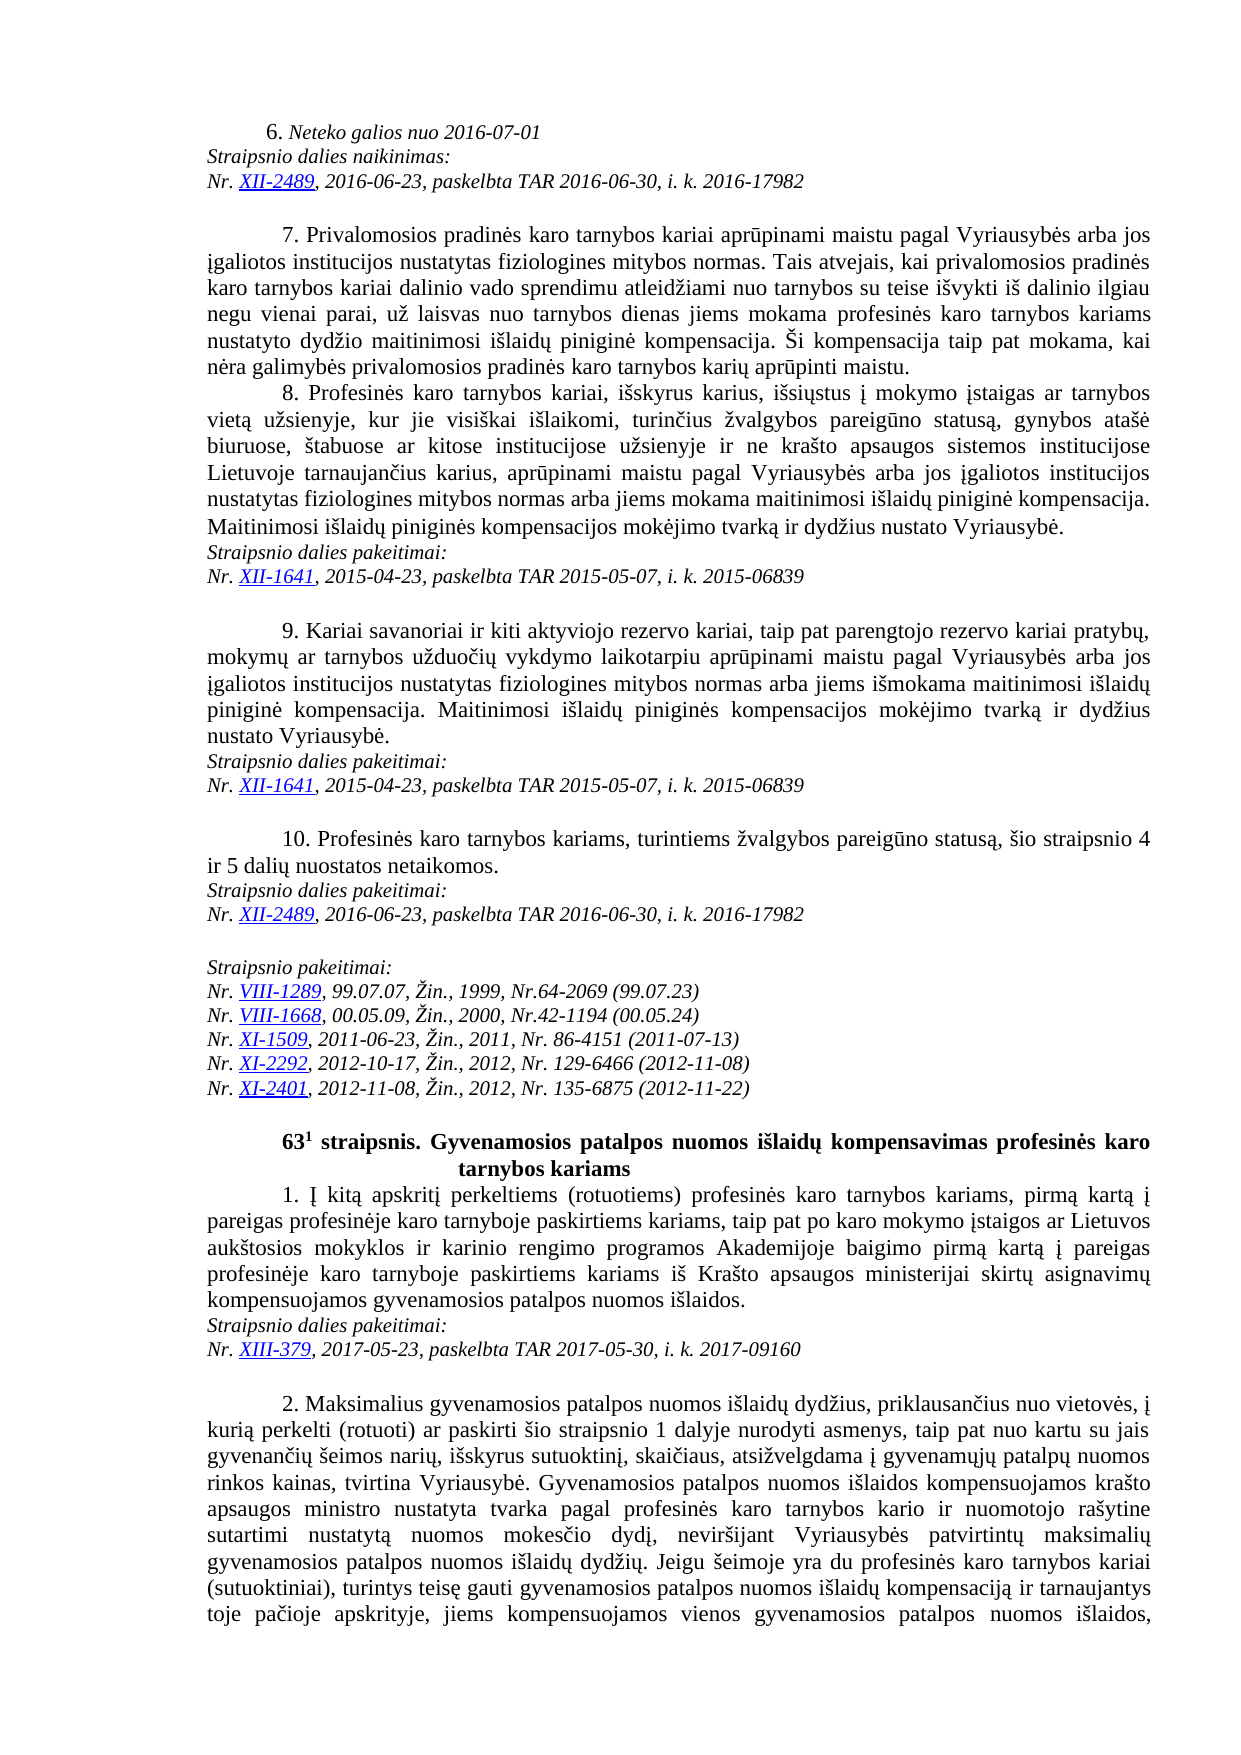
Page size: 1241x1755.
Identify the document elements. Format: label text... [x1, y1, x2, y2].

text 9. Kariai savanoriai ir kiti aktyviojo rezervo kariai, taip pat parengtojo rezervo kariai pratybų, mokymų ar tarnybos užduočių vykdymo laikotarpiu aprūpinami maistu pagal Vyriausybės arba jos įgaliotos institucijos nustatytas fiziologines mitybos normas arba jiems išmokama maitinimosi išlaidų piniginė kompensacija. Maitinimosi išlaidų piniginės kompensacijos mokėjimo tvarką ir dydžius nustato Vyriausybė. [207, 617, 1152, 749]
text 6. Neteko galios nuo 2016-07-01 [207, 118, 1152, 144]
text 2. Maksimalius gyvenamosios patalpos nuomos išlaidų dydžius, priklausančius nuo vietovės, į kurią perkelti (rotuoti) ar paskirti šio straipsnio 1 dalyje nurodyti asmenys, taip pat nuo kartu su jais gyvenančių šeimos narių, išskyrus sutuoktinį, skaičiaus, atsižvelgdama į gyvenamųjų patalpų nuomos rinkos kainas, tvirtina Vyriausybė. Gyvenamosios patalpos nuomos išlaidos kompensuojamos krašto apsaugos ministro nustatyta tvarka pagal profesinės karo tarnybos kario ir nuomotojo rašytine sutartimi nustatytą nuomos mokesčio dydį, neviršijant Vyriausybės patvirtintų maksimalių gyvenamosios patalpos nuomos išlaidų dydžių. Jeigu šeimoje yra du profesinės karo tarnybos kariai (sutuoktiniai), turintys teisę gauti gyvenamosios patalpos nuomos išlaidų kompensaciją ir tarnaujantys toje pačioje apskrityje, jiems kompensuojamos vienos gyvenamosios patalpos nuomos išlaidos, [207, 1389, 1152, 1627]
text Straipsnio dalies pakeitimai: [207, 540, 1152, 564]
text Nr. XI-2401, 2012-11-08, Žin., 2012, Nr. 135-6875 (2012-11-22) [207, 1075, 1152, 1099]
text Nr. XI-1509, 2011-06-23, Žin., 2011, Nr. 86-4151 (2011-07-13) [207, 1027, 1152, 1051]
text 7. Privalomosios pradinės karo tarnybos kariai aprūpinami maistu pagal Vyriausybės arba jos įgaliotos institucijos nustatytas fiziologines mitybos normas. Tais atvejais, kai privalomosios pradinės karo tarnybos kariai dalinio vado sprendimu atleidžiami nuo tarnybos su teise išvykti iš dalinio ilgiau negu vienai parai, už laisvas nuo tarnybos dienas jiems mokama profesinės karo tarnybos kariams nustatyto dydžio maitinimosi išlaidų piniginė kompensacija. Ši kompensacija taip pat mokama, kai nėra galimybės privalomosios pradinės karo tarnybos karių aprūpinti maistu. [207, 221, 1152, 379]
text 631 straipsnis. Gyvenamosios patalpos nuomos išlaidų kompensavimas profesinės karo tarnybos kariams [282, 1128, 1152, 1181]
text Nr. XII-2489, 2016-06-23, paskelbta TAR 2016-06-30, i. k. 2016-17982 [207, 902, 1152, 926]
text Straipsnio dalies pakeitimai: [207, 749, 1152, 773]
text Nr. XIII-379, 2017-05-23, paskelbta TAR 2017-05-30, i. k. 2017-09160 [207, 1337, 1152, 1361]
text 1. Į kitą apskritį perkeltiems (rotuotiems) profesinės karo tarnybos kariams, pirmą kartą į pareigas profesinėje karo tarnyboje paskirtiems kariams, taip pat po karo mokymo įstaigos ar Lietuvos aukštosios mokyklos ir karinio rengimo programos Akademijoje baigimo pirmą kartą į pareigas profesinėje karo tarnyboje paskirtiems kariams iš Krašto apsaugos ministerijai skirtų asignavimų kompensuojamos gyvenamosios patalpos nuomos išlaidos. [207, 1181, 1152, 1313]
text Nr. XII-1641, 2015-04-23, paskelbta TAR 2015-05-07, i. k. 2015-06839 [207, 564, 1152, 588]
text 10. Profesinės karo tarnybos kariams, turintiems žvalgybos pareigūno statusą, šio straipsnio 4 ir 5 dalių nuostatos netaikomos. [207, 826, 1152, 878]
text Nr. VIII-1668, 00.05.09, Žin., 2000, Nr.42-1194 (00.05.24) [207, 1003, 1152, 1027]
text Straipsnio pakeitimai: [207, 955, 1152, 979]
text Straipsnio dalies pakeitimai: [207, 1313, 1152, 1337]
text Straipsnio dalies naikinimas: [207, 144, 1152, 168]
text Nr. XII-2489, 2016-06-23, paskelbta TAR 2016-06-30, i. k. 2016-17982 [207, 168, 1152, 193]
text 8. Profesinės karo tarnybos kariai, išskyrus karius, išsiųstus į mokymo įstaigas ar tarnybos vietą užsienyje, kur jie visiškai išlaikomi, turinčius žvalgybos pareigūno statusą, gynybos atašė biuruose, štabuose ar kitose institucijose užsienyje ir ne krašto apsaugos sistemos institucijose Lietuvoje tarnaujančius karius, aprūpinami maistu pagal Vyriausybės arba jos įgaliotos institucijos nustatytas fiziologines mitybos normas arba jiems mokama maitinimosi išlaidų piniginė kompensacija. Maitinimosi išlaidų piniginės kompensacijos mokėjimo tvarką ir dydžius nustato Vyriausybė. [207, 379, 1152, 540]
text Nr. VIII-1289, 99.07.07, Žin., 1999, Nr.64-2069 (99.07.23) [207, 979, 1152, 1003]
text Nr. XII-1641, 2015-04-23, paskelbta TAR 2015-05-07, i. k. 2015-06839 [207, 773, 1152, 797]
text Straipsnio dalies pakeitimai: [207, 878, 1152, 902]
text Nr. XI-2292, 2012-10-17, Žin., 2012, Nr. 129-6466 (2012-11-08) [207, 1051, 1152, 1075]
